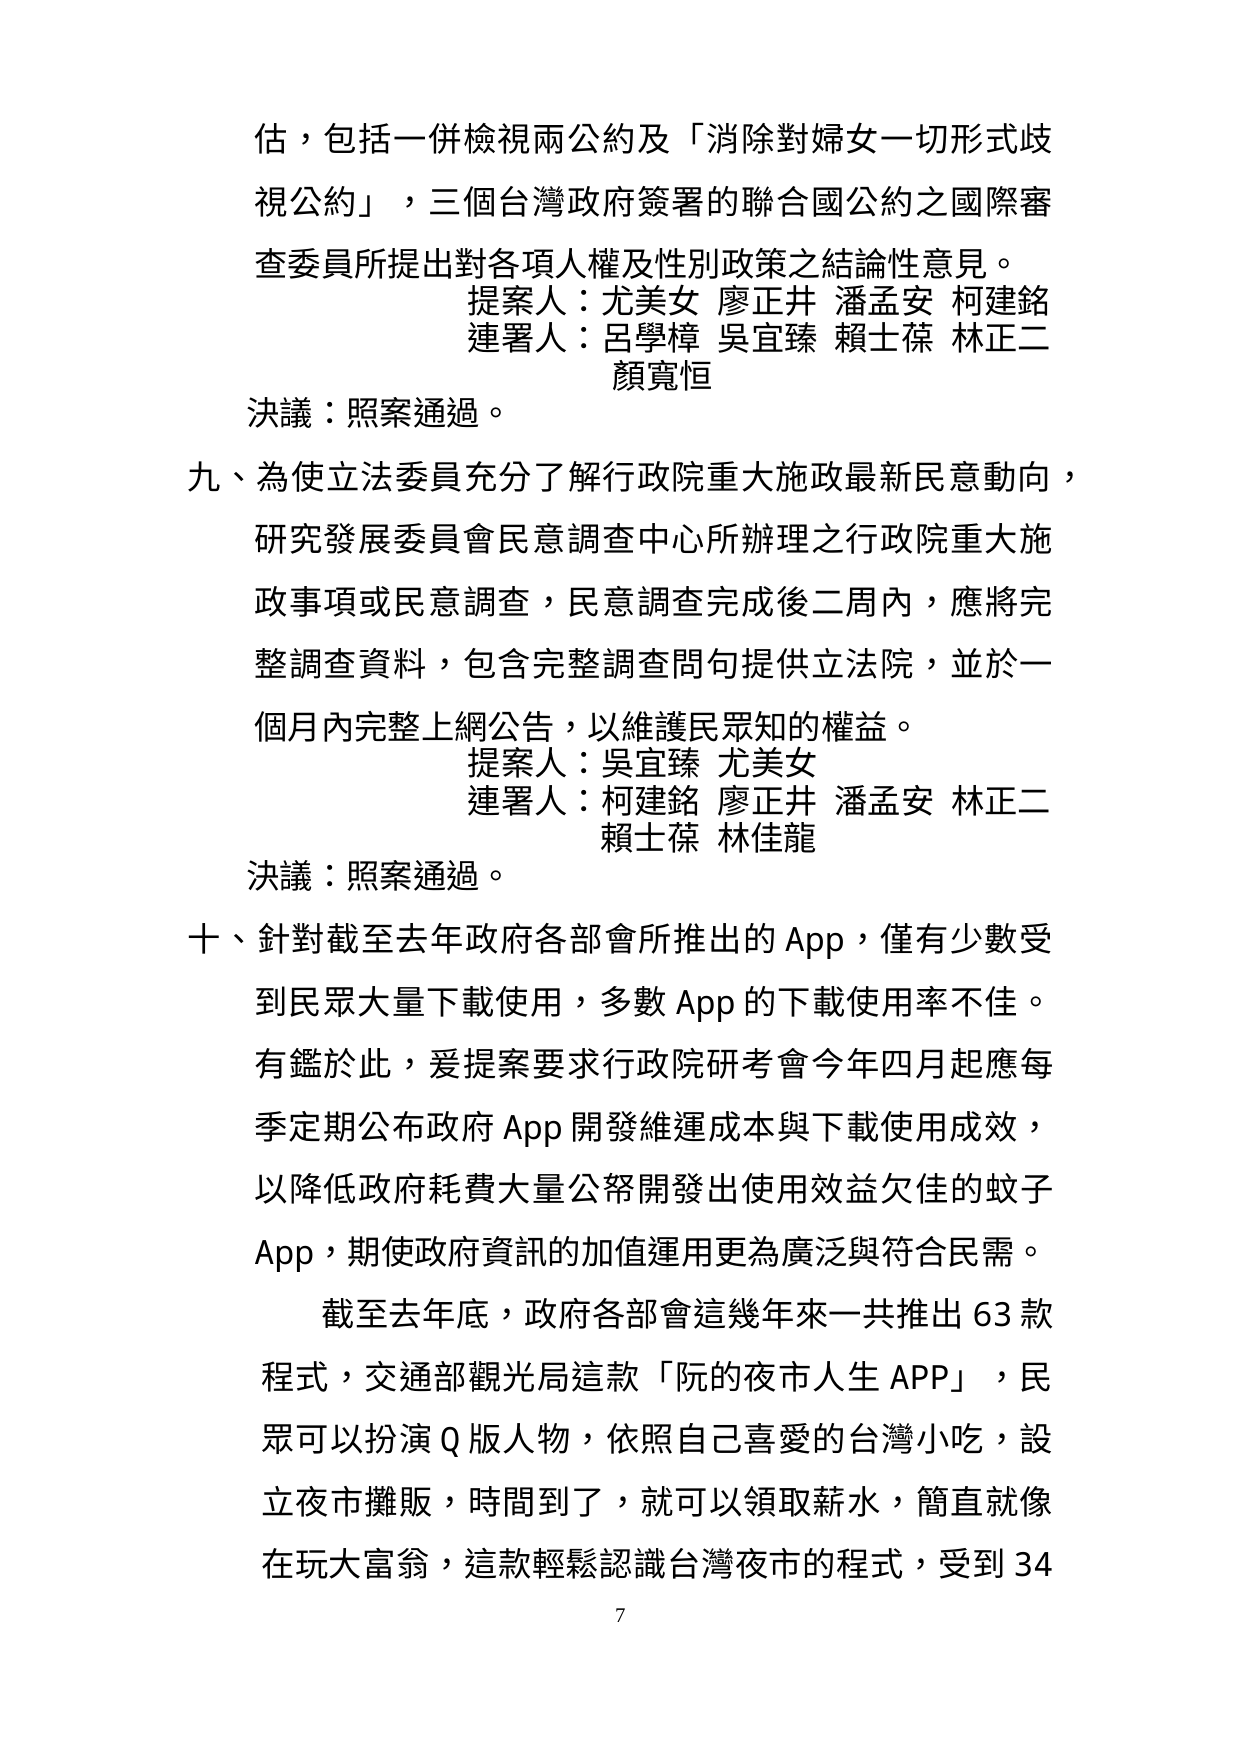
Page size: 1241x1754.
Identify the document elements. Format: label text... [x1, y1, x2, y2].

text 九、為使立法委員充分了解行政院重大施政最新民意動向，研究發展委員會民意調查中心所辦理之行政院重大施政事項或民意調查，民意調查完成後二周內，應將完整調查資料，包含完整調查問句提供立法院，並於一個月內完整上網公告，以維護民眾知的權益。 [187, 433, 1053, 746]
text 連署人：柯建銘 廖正井 潘孟安 林正二 [187, 783, 1053, 821]
text 賴士葆 林佳龍 [187, 821, 1053, 858]
text 提案人：吳宜臻 尤美女 [187, 746, 1053, 783]
text 決議：照案通過。 [187, 396, 1053, 433]
text 估，包括一併檢視兩公約及「消除對婦女一切形式歧視公約」，三個台灣政府簽署的聯合國公約之國際審查委員所提出對各項人權及性別政策之結論性意見。 [187, 96, 1053, 283]
text 決議：照案通過。 [187, 858, 1053, 896]
text 提案人：尤美女 廖正井 潘孟安 柯建銘 [187, 283, 1053, 321]
text 連署人：呂學樟 吳宜臻 賴士葆 林正二 [187, 321, 1053, 358]
text 截至去年底，政府各部會這幾年來一共推出63款程式，交通部觀光局這款「阮的夜市人生APP」，民眾可以扮演Q版人物，依照自己喜愛的台灣小吃，設立夜市攤販，時間到了，就可以領取薪水，簡直就像在玩大富翁，這款輕鬆認識台灣夜市的程式，受到34萬下載人次的青睞，高居政府10大熱門APP第一名。「旅行台灣」，不只讓民眾輕鬆訂車票，週遭好玩的一目了然，是熱門款第二名，居區季軍的，是「高速公路1968」，民眾上路前透過程式了解高速公路流量，就可以省下不少交通時間，另外還有「氣象資訊」、「報稅達人」和「旅外救助指南」等，都讓民眾讚不絕口。為多數的政府App卻淪為蚊子App，如經濟部的「行銷躍升MKT」，斥資25萬打造，101年7月登場至年底，卻只有59人下載， 25萬建制費完全不見成效；營建署斥資321萬的「建物公安」更慘，只被下載168次，另外還有青輔會的「青春有GO站」等等，民眾下載使用率極低。 [261, 1271, 1053, 1583]
text 顏寬恒 [200, 358, 1053, 396]
text 十、針對截至去年政府各部會所推出的App，僅有少數受到民眾大量下載使用，多數App的下載使用率不佳。有鑑於此，爰提案要求行政院研考會今年四月起應每季定期公布政府App開發維運成本與下載使用成效，以降低政府耗費大量公帑開發出使用效益欠佳的蚊子App，期使政府資訊的加值運用更為廣泛與符合民需。 [187, 896, 1053, 1271]
